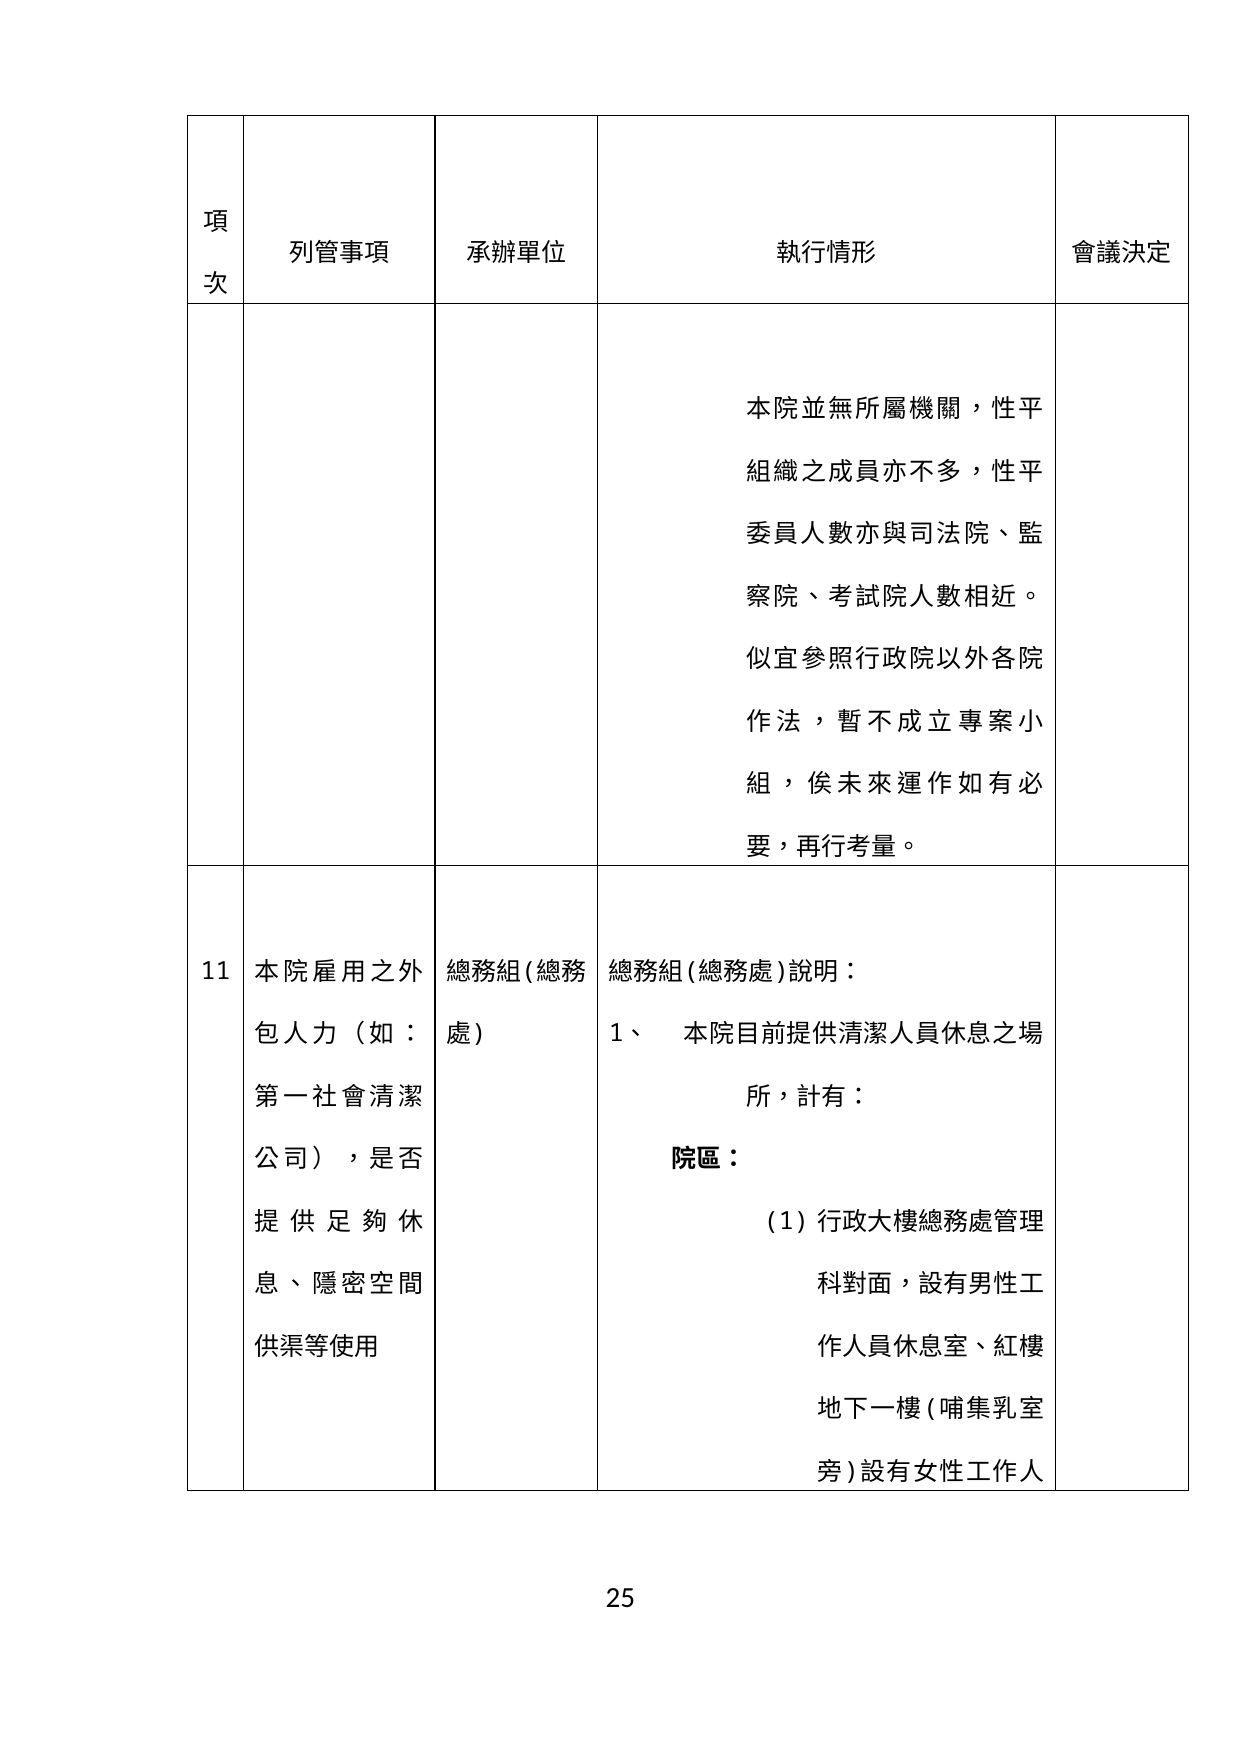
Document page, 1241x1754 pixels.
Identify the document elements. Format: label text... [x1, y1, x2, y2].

table_header 會議決定 [1056, 116, 1188, 303]
table_cell [1056, 866, 1188, 1490]
table_cell [188, 304, 243, 865]
table_cell [436, 304, 597, 865]
table_header 項次 [188, 116, 243, 303]
table_cell [244, 304, 434, 865]
table_cell 本院雇用之外包人力（如：第一社會清潔公司），是否提供足夠休息、隱密空間供渠等使用 [244, 866, 434, 1490]
table_header 承辦單位 [436, 116, 597, 303]
table_cell 11 [188, 866, 243, 1490]
table_cell 本院並無所屬機關，性平組織之成員亦不多，性平委員人數亦與司法院、監察院、考試院人數相近。似宜參照行政院以外各院作法，暫不成立專案小組，俟未來運作如有必要，再行考量。 [598, 304, 1055, 865]
table_header 執行情形 [598, 116, 1055, 303]
table_cell [1056, 304, 1188, 865]
table_cell 總務組(總務處)說明： 本院目前提供清潔人員休息之場所，計有： 院區： 行政大樓總務處管理科對面，設有男性工作人員休息室、紅樓地下一樓(哺集乳室旁)設有女性工作人員休息室。 鎮江會館地下室設有1個休息室，作為鎮江會館工作人員使用。 研究會館： 委員研究大樓分別於1樓收發室、B2及B3設有休息室。 青島一館1樓開放空間臨3103研究室旁可供休息。 青島二館1樓設有休息室。 住宿會館: 臺北會館2樓設有休息室。 大安會館7樓頂設有休息室。 清潔外包廠商平日負責院內清維護之人數約為57人，本院所提供上述空間，可容納人數為66人。 目前各休息室均已整修完成；休息室內均安裝空調；備有沙發、飲水機、冰箱、電話等提供使用。 [598, 866, 1055, 1490]
table_cell 總務組(總務處) [436, 866, 597, 1490]
table_header 列管事項 [244, 116, 434, 303]
